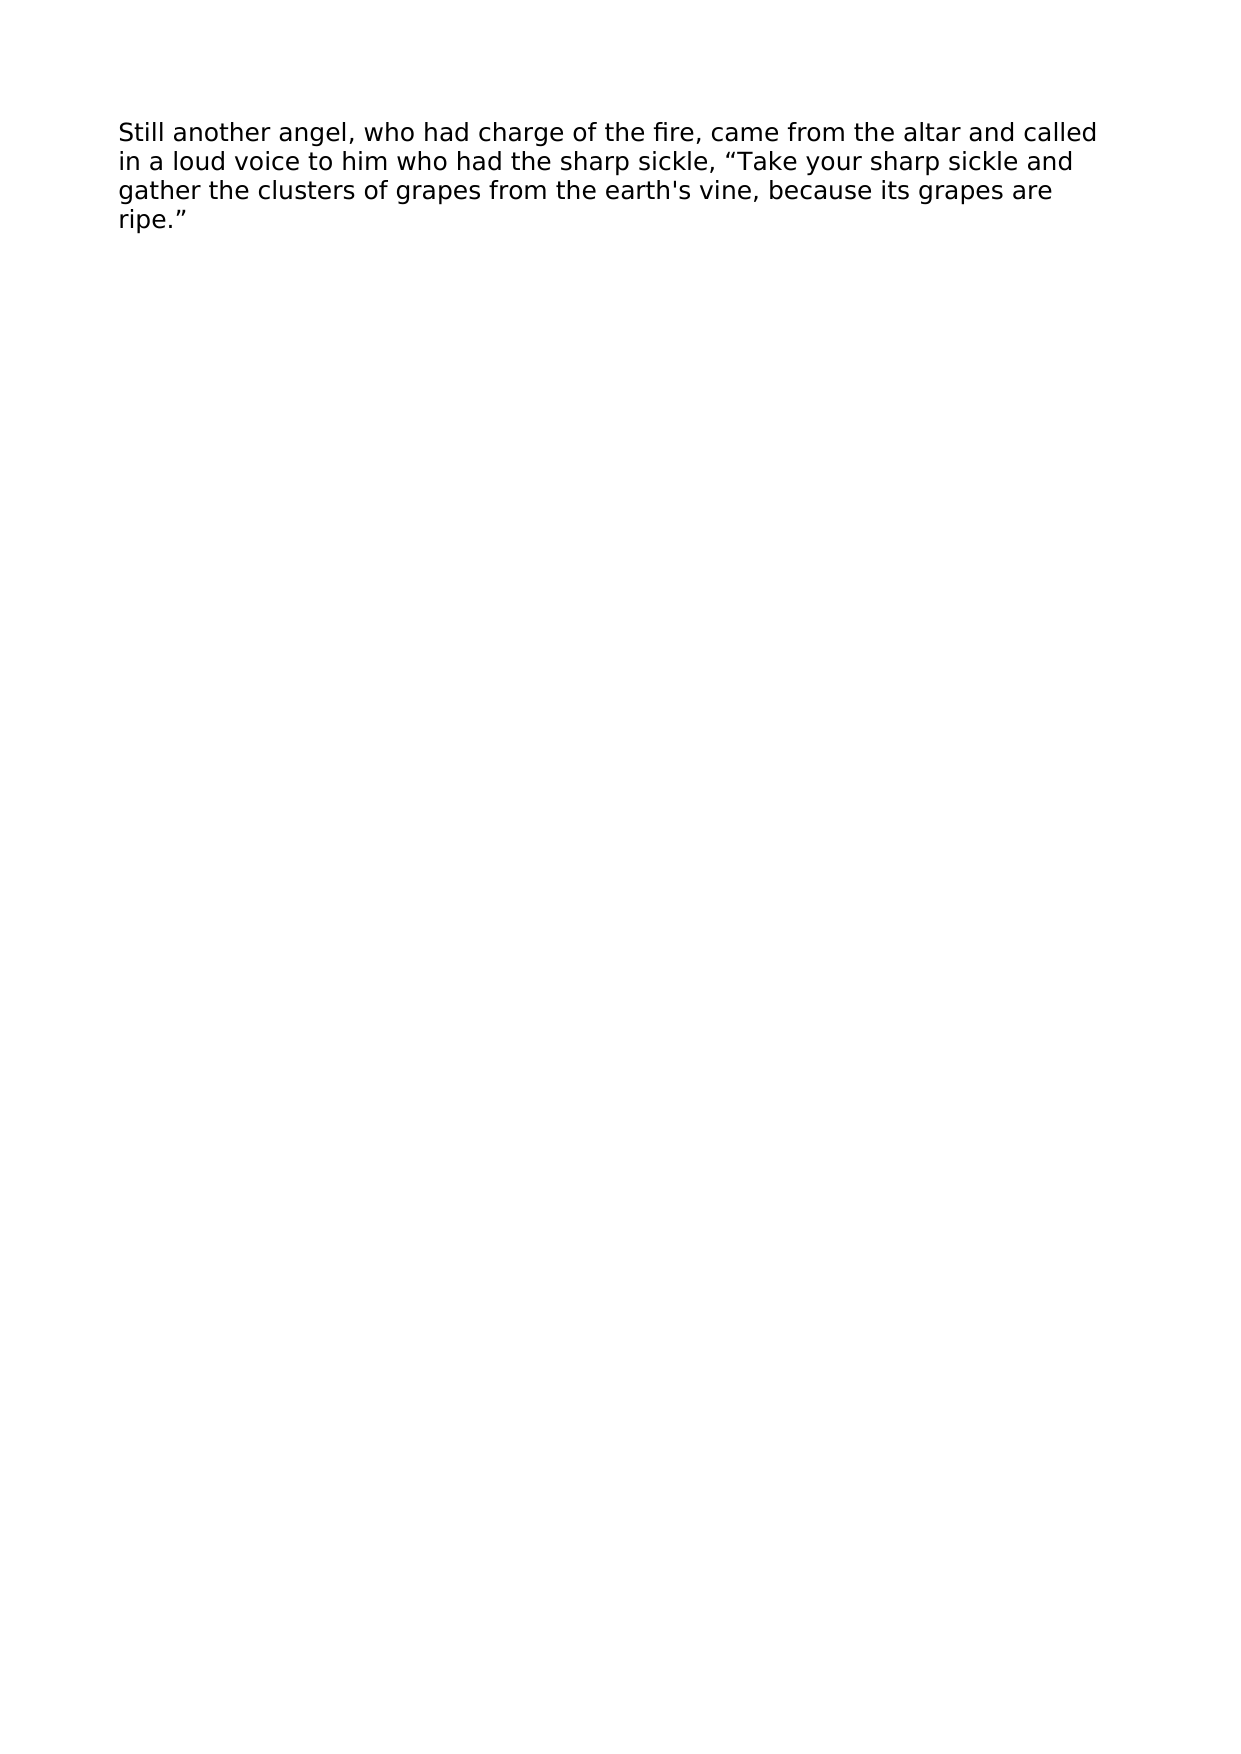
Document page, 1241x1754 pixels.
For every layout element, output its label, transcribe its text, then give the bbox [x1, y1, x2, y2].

text Still another angel, who had charge of the fire, came from the altar and called in a loud voice to him who had the sharp sickle, “Take your sharp sickle and gather the clusters of grapes from the earth's vine, because its grapes are ripe.” [118, 118, 1122, 235]
